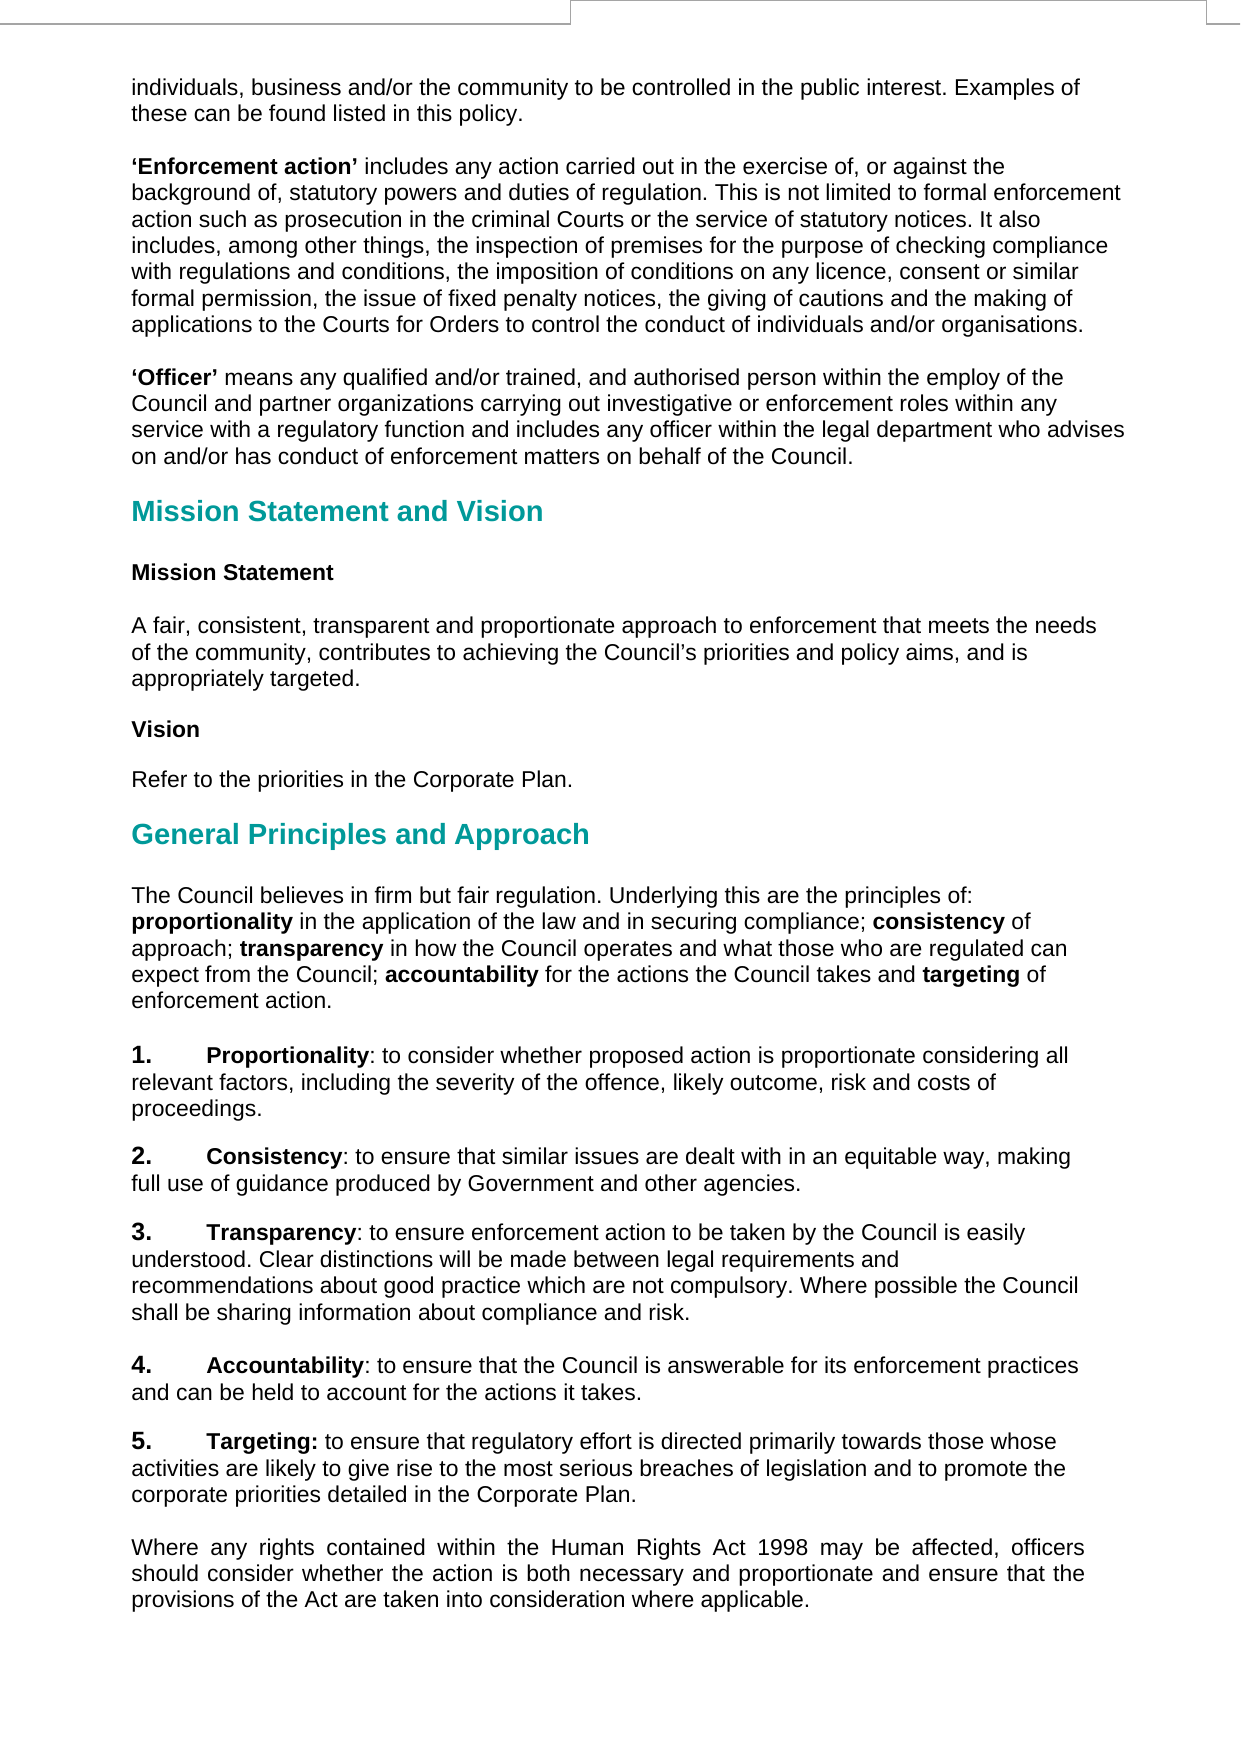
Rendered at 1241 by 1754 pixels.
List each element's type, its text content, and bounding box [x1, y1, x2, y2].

text ‘Officer’ means any qualified and/or trained, and authorised person within the employ of the Council and partner organizations carrying out investigative or enforcement roles within any service with a regulatory function and includes any officer within the legal department who advises on and/or has conduct of enforcement matters on behalf of the Council. [131, 364, 1126, 469]
text Mission Statement [131, 558, 1122, 585]
list Targeting: to ensure that regulatory effort is directed primarily towards those whose activities are likely to give rise to the most serious breaches of legislation and to promote the corporate priorities detailed in the Corporate Plan. [131, 1426, 1087, 1507]
list Transparency: to ensure enforcement action to be taken by the Council is easily understood. Clear distinctions will be made between legal requirements and recommendations about good practice which are not compulsory. Where possible the Council shall be sharing information about compliance and risk. [131, 1217, 1087, 1325]
text A fair, consistent, transparent and proportionate approach to enforcement that meets the needs of the community, contributes to achieving the Council’s priorities and policy aims, and is appropriately targeted. [131, 612, 1122, 691]
list Consistency: to ensure that similar issues are dealt with in an equitable way, making full use of guidance produced by Government and other agencies. [131, 1142, 1086, 1196]
subtitle Mission Statement and Vision [131, 494, 1122, 528]
text The Council believes in firm but fair regulation. Underlying this are the principles of: proportionality in the application of the law and in securing compliance; consistency of approach; transparency in how the Council operates and what those who are regulated can expect from the Council; accountability for the actions the Council takes and targeting of enforcement action. [131, 882, 1122, 1014]
text Where any rights contained within the Human Rights Act 1998 may be affected, officers should consider whether the action is both necessary and proportionate and ensure that the provisions of the Act are taken into consideration where applicable. [131, 1534, 1086, 1613]
text Vision [131, 716, 1122, 742]
text Refer to the priorities in the Corporate Plan. [131, 766, 1122, 792]
list Accountability: to ensure that the Council is answerable for its enforcement practices and can be held to account for the actions it takes. [131, 1351, 1087, 1405]
subtitle General Principles and Approach [131, 817, 1122, 851]
text individuals, business and/or the community to be controlled in the public interest. Examples of these can be found listed in this policy. [131, 74, 1126, 127]
list Proportionality: to consider whether proposed action is proportionate considering all relevant factors, including the severity of the offence, likely outcome, risk and costs of proceedings. [131, 1040, 1086, 1121]
text ‘Enforcement action’ includes any action carried out in the exercise of, or against the background of, statutory powers and duties of regulation. This is not limited to formal enforcement action such as prosecution in the criminal Courts or the service of statutory notices. It also includes, among other things, the inspection of premises for the purpose of checking compliance with regulations and conditions, the imposition of conditions on any licence, consent or similar formal permission, the issue of fixed penalty notices, the giving of cautions and the making of applications to the Courts for Orders to control the conduct of individuals and/or organisations. [131, 153, 1126, 337]
